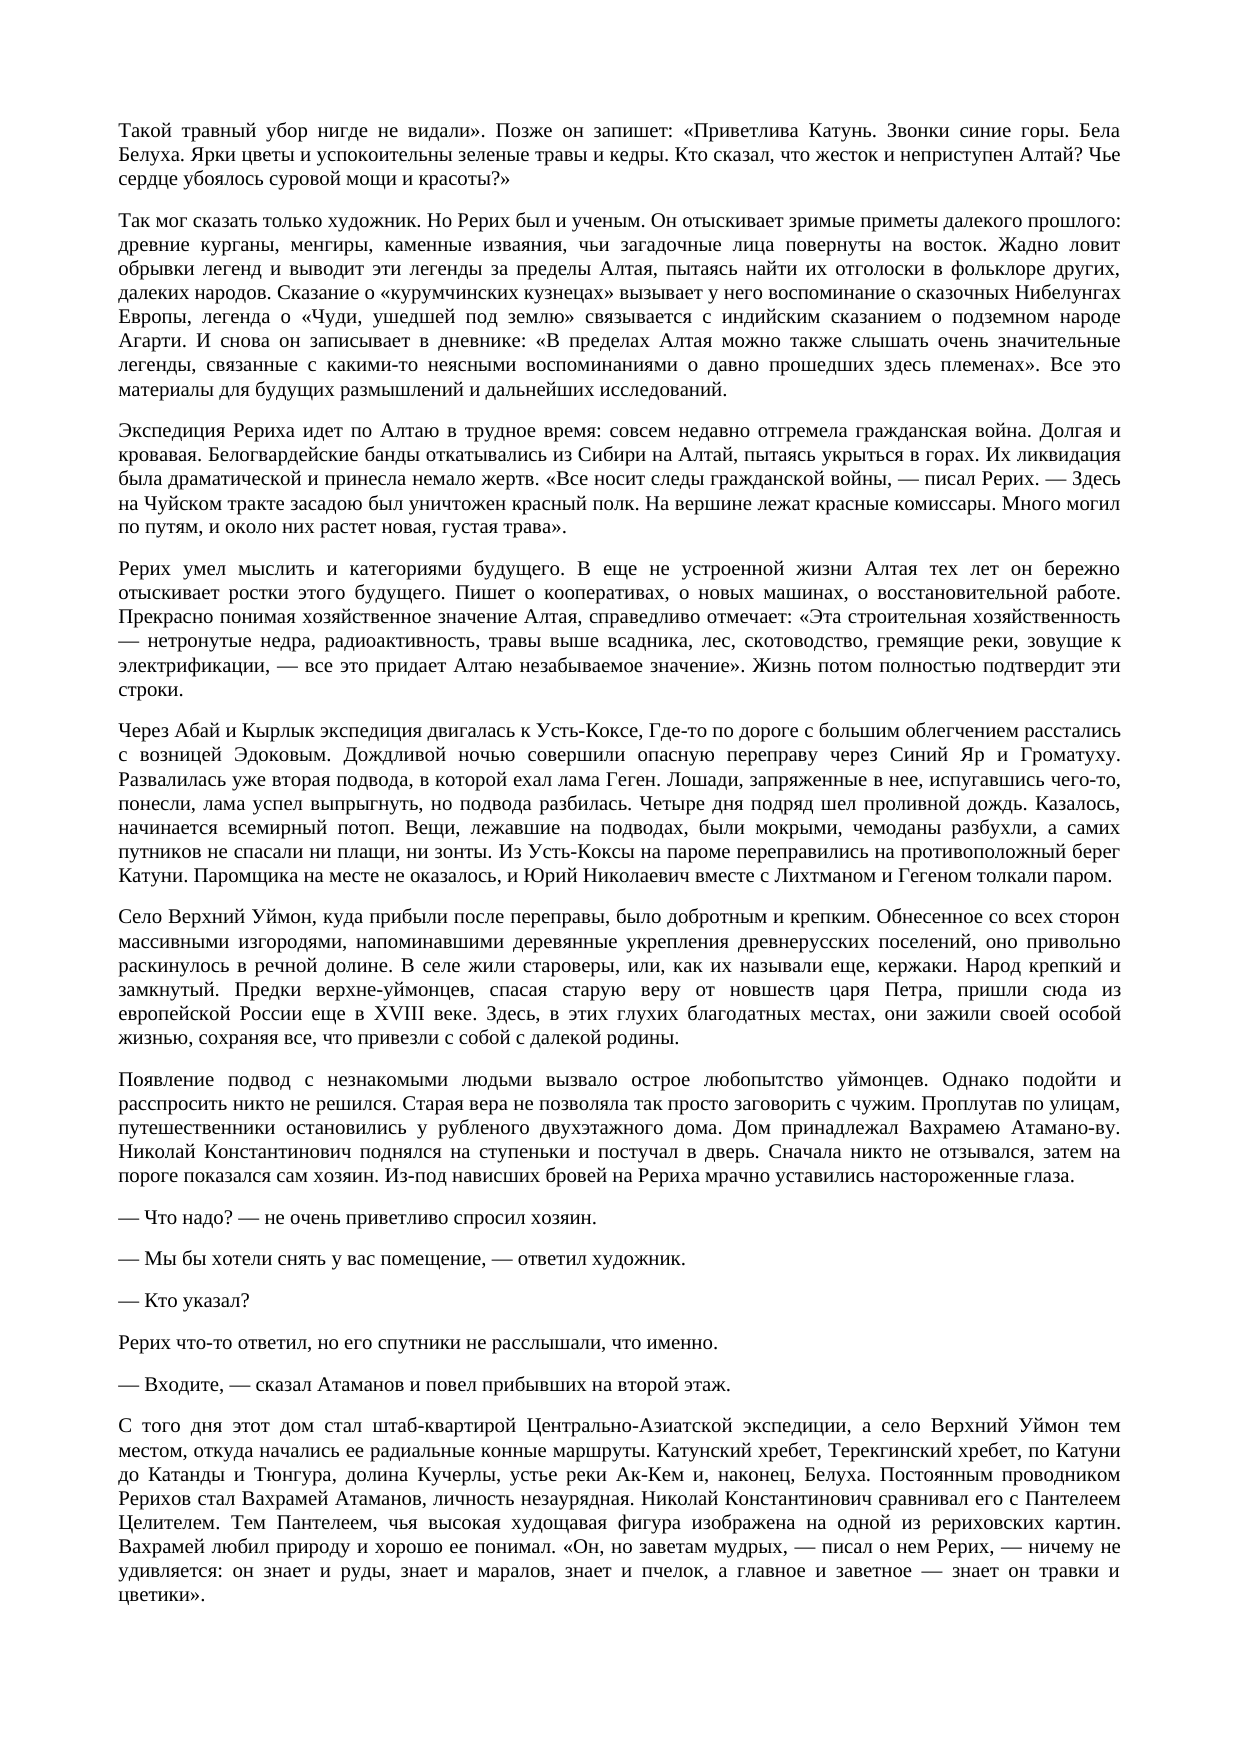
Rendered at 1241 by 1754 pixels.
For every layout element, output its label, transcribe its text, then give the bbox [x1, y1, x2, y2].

text — Кто указал? [118, 1288, 1122, 1312]
text Экспедиция Рериха идет по Алтаю в трудное время: совсем недавно отгремела гражданская война. Долгая и кровавая. Белогвардейские банды откатывались из Сибири на Алтай, пытаясь укрыться в горах. Их ликвидация была драматической и принесла немало жертв. «Все носит следы гражданской войны, — писал Рерих. — Здесь на Чуйском тракте засадою был уничтожен красный полк. На вершине лежат красные комиссары. Много могил по путям, и около них растет новая, густая трава». [118, 418, 1122, 538]
text Рерих умел мыслить и категориями будущего. В еще не устроенной жизни Алтая тех лет он бережно отыскивает ростки этого будущего. Пишет о кооперативах, о новых машинах, о восстановительной работе. Прекрасно понимая хозяйственное значение Алтая, справедливо отмечает: «Эта строительная хозяйственность — нетронутые недра, радиоактивность, травы выше всадника, лес, скотоводство, гремящие реки, зовущие к электрификации, — все это придает Алтаю незабываемое значение». Жизнь потом полностью подтвердит эти строки. [118, 556, 1122, 701]
text Село Верхний Уймон, куда прибыли после переправы, было добротным и крепким. Обнесенное со всех сторон массивными изгородями, напоминавшими деревянные укрепления древнерусских поселений, оно привольно раскинулось в речной долине. В селе жили староверы, или, как их называли еще, кержаки. Народ крепкий и замкнутый. Предки верхне-уймонцев, спасая старую веру от новшеств царя Петра, пришли сюда из европейской России еще в XVIII веке. Здесь, в этих глухих благодатных местах, они зажили своей особой жизнью, сохраняя все, что привезли с собой с далекой родины. [118, 904, 1122, 1049]
text — Входите, — сказал Атаманов и повел прибывших на второй этаж. [118, 1372, 1122, 1396]
text — Мы бы хотели снять у вас помещение, — ответил художник. [118, 1246, 1122, 1270]
text — Что надо? — не очень приветливо спросил хозяин. [118, 1204, 1122, 1229]
text Через Абай и Кырлык экспедиция двигалась к Усть-Коксе, Где-то по дороге с большим облегчением расстались с возницей Эдоковым. Дождливой ночью совершили опасную переправу через Синий Яр и Громатуху. Развалилась уже вторая подвода, в которой ехал лама Геген. Лошади, запряженные в нее, испугавшись чего-то, понесли, лама успел выпрыгнуть, но подвода разбилась. Четыре дня подряд шел проливной дождь. Казалось, начинается всемирный потоп. Вещи, лежавшие на подводах, были мокрыми, чемоданы разбухли, а самих путников не спасали ни плащи, ни зонты. Из Усть-Коксы на пароме переправились на противоположный берег Катуни. Паромщика на месте не оказалось, и Юрий Николаевич вместе с Лихтманом и Гегеном толкали паром. [118, 718, 1122, 887]
text Такой травный убор нигде не видали». Позже он запишет: «Приветлива Катунь. Звонки синие горы. Бела Белуха. Ярки цветы и успокоительны зеленые травы и кедры. Кто сказал, что жесток и неприступен Алтай? Чье сердце убоялось суровой мощи и красоты?» [118, 118, 1122, 190]
text С того дня этот дом стал штаб-квартирой Центрально-Азиатской экспедиции, а село Верхний Уймон тем местом, откуда начались ее радиальные конные маршруты. Катунский хребет, Терекгинский хребет, по Катуни до Катанды и Тюнгура, долина Кучерлы, устье реки Ак-Кем и, наконец, Белуха. Постоянным проводником Рерихов стал Вахрамей Атаманов, личность незаурядная. Николай Константинович сравнивал его с Пантелеем Целителем. Тем Пантелеем, чья высокая худощавая фигура изображена на одной из рериховских картин. Вахрамей любил природу и хорошо ее понимал. «Он, но заветам мудрых, — писал о нем Рерих, — ничему не удивляется: он знает и руды, знает и маралов, знает и пчелок, а главное и заветное — знает он травки и цветики». [118, 1413, 1122, 1606]
text Появление подвод с незнакомыми людьми вызвало острое любопытство уймонцев. Однако подойти и расспросить никто не решился. Старая вера не позволяла так просто заговорить с чужим. Проплутав по улицам, путешественники остановились у рубленого двухэтажного дома. Дом принадлежал Вахрамею Атамано-ву. Николай Константинович поднялся на ступеньки и постучал в дверь. Сначала никто не отзывался, затем на пороге показался сам хозяин. Из-под нависших бровей на Рериха мрачно уставились настороженные глаза. [118, 1067, 1122, 1187]
text Рерих что-то ответил, но его спутники не расслышали, что именно. [118, 1330, 1122, 1354]
text Так мог сказать только художник. Но Рерих был и ученым. Он отыскивает зримые приметы далекого прошлого: древние курганы, менгиры, каменные изваяния, чьи загадочные лица повернуты на восток. Жадно ловит обрывки легенд и выводит эти легенды за пределы Алтая, пытаясь найти их отголоски в фольклоре других, далеких народов. Сказание о «курумчинских кузнецах» вызывает у него воспоминание о сказочных Нибелунгах Европы, легенда о «Чуди, ушедшей под землю» связывается с индийским сказанием о подземном народе Агарти. И снова он записывает в дневнике: «В пределах Алтая можно также слышать очень значительные легенды, связанные с какими-то неясными воспоминаниями о давно прошедших здесь племенах». Все это материалы для будущих размышлений и дальнейших исследований. [118, 208, 1122, 401]
